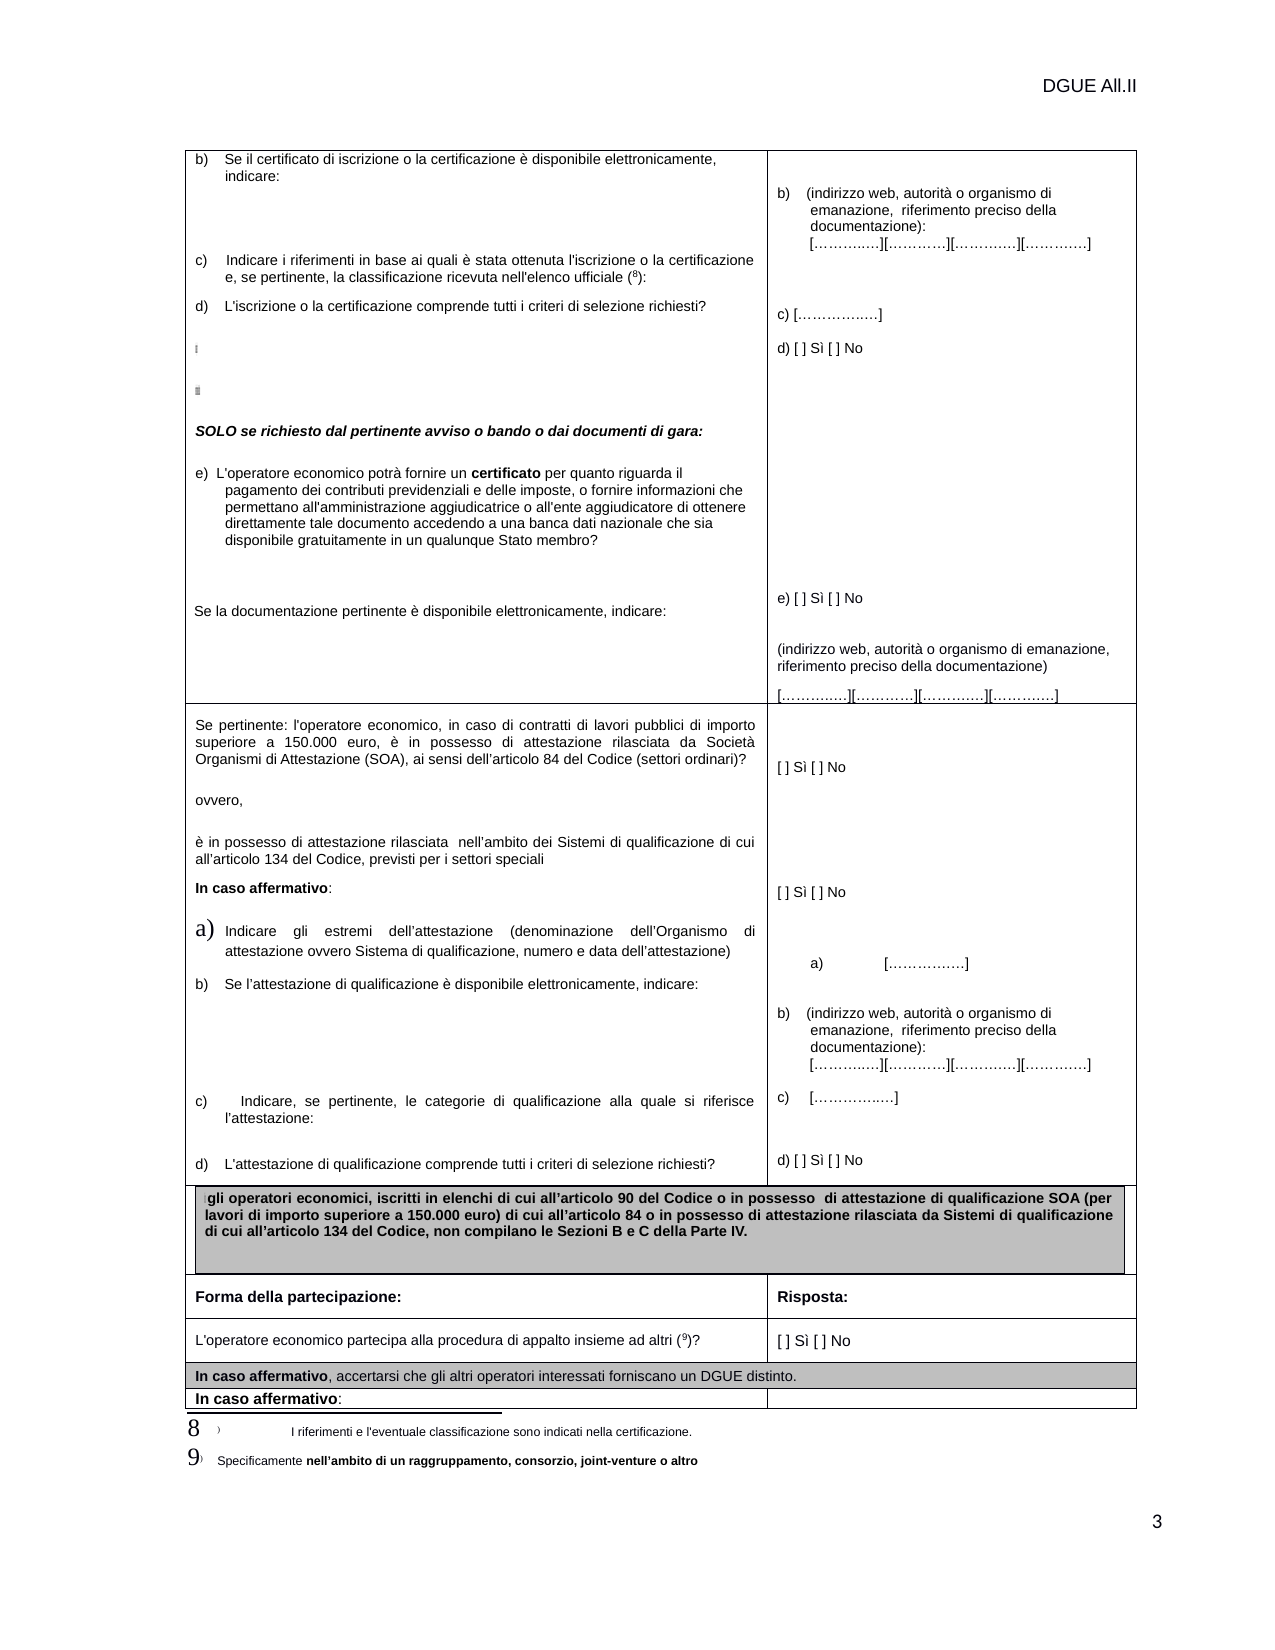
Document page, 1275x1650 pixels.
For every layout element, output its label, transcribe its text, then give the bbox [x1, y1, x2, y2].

table_cell [768, 1389, 1136, 1407]
table_cell In caso affermativo, accertarsi che gli altri operatori interessati forniscano un DGUE distinto. [186, 1363, 1136, 1388]
table_cell Risposta: [768, 1275, 1136, 1318]
table_cell Forma della partecipazione: [186, 1275, 767, 1318]
table_cell [ ] Sì [ ] No [ ] Sì [ ] No [………….…] b) (indirizzo web, autorità o organismo di emanazione, riferimento preciso della documentazione): [………..…][…………][……….…][……….…] c) […………..…] d) [ ] Sì [ ] No [768, 704, 1136, 1185]
table_cell Se pertinente: l'operatore economico è iscritto in un elenco ufficiale di imprenditori, fornitori, o prestatori di servizi o possiede una certificazione rilasciata da organismi accreditati, ai sensi dell’articolo 90 del Codice ? In caso affermativo: Rispondere compilando le altre parti di questa sezione, la sezione B e, ove pertinente, la sezione C della presente parte, la parte III, la parte V se applicabile, e in ogni caso compilare e firmare la parte VI. Indicare la denominazione dell'elenco o del certificato e, se pertinente, il pertinente numero di iscrizione o della certificazione b) Se il certificato di iscrizione o la certificazione è disponibile elettronicamente, indicare: c) Indicare i riferimenti in base ai quali è stata ottenuta l'iscrizione o la certificazione e, se pertinente, la classificazione ricevuta nell'elenco ufficiale (): d) L'iscrizione o la certificazione comprende tutti i criteri di selezione richiesti? In caso di risposta negativa alla lettera d): Inserire inoltre tutte le informazioni mancanti nella parte IV, sezione A, B, C, o D secondo il caso SOLO se richiesto dal pertinente avviso o bando o dai documenti di gara: e) L'operatore economico potrà fornire un certificato per quanto riguarda il pagamento dei contributi previdenziali e delle imposte, o fornire informazioni che permettano all'amministrazione aggiudicatrice o all'ente aggiudicatore di ottenere direttamente tale documento accedendo a una banca dati nazionale che sia disponibile gratuitamente in un qualunque Stato membro? Se la documentazione pertinente è disponibile elettronicamente, indicare: [186, 151, 767, 703]
table_cell b) (indirizzo web, autorità o organismo di emanazione, riferimento preciso della documentazione): [………..…][…………][……….…][……….…] c) […………..…] d) [ ] Sì [ ] No e) [ ] Sì [ ] No (indirizzo web, autorità o organismo di emanazione, riferimento preciso della documentazione) [………..…][…………][……….…][……….…] [768, 151, 1136, 703]
table_cell [ ] Sì [ ] No [768, 1319, 1136, 1362]
table_cell L'operatore economico partecipa alla procedura di appalto insieme ad altri ()? [186, 1319, 767, 1362]
table_cell Se pertinente: l'operatore economico, in caso di contratti di lavori pubblici di importo superiore a 150.000 euro, è in possesso di attestazione rilasciata da Società Organismi di Attestazione (SOA), ai sensi dell’articolo 84 del Codice (settori ordinari)? ovvero, è in possesso di attestazione rilasciata nell’ambito dei Sistemi di qualificazione di cui all’articolo 134 del Codice, previsti per i settori speciali In caso affermativo: Indicare gli estremi dell’attestazione (denominazione dell’Organismo di attestazione ovvero Sistema di qualificazione, numero e data dell’attestazione) b) Se l’attestazione di qualificazione è disponibile elettronicamente, indicare: c) Indicare, se pertinente, le categorie di qualificazione alla quale si riferisce l’attestazione: d) L'attestazione di qualificazione comprende tutti i criteri di selezione richiesti? [186, 704, 767, 1185]
